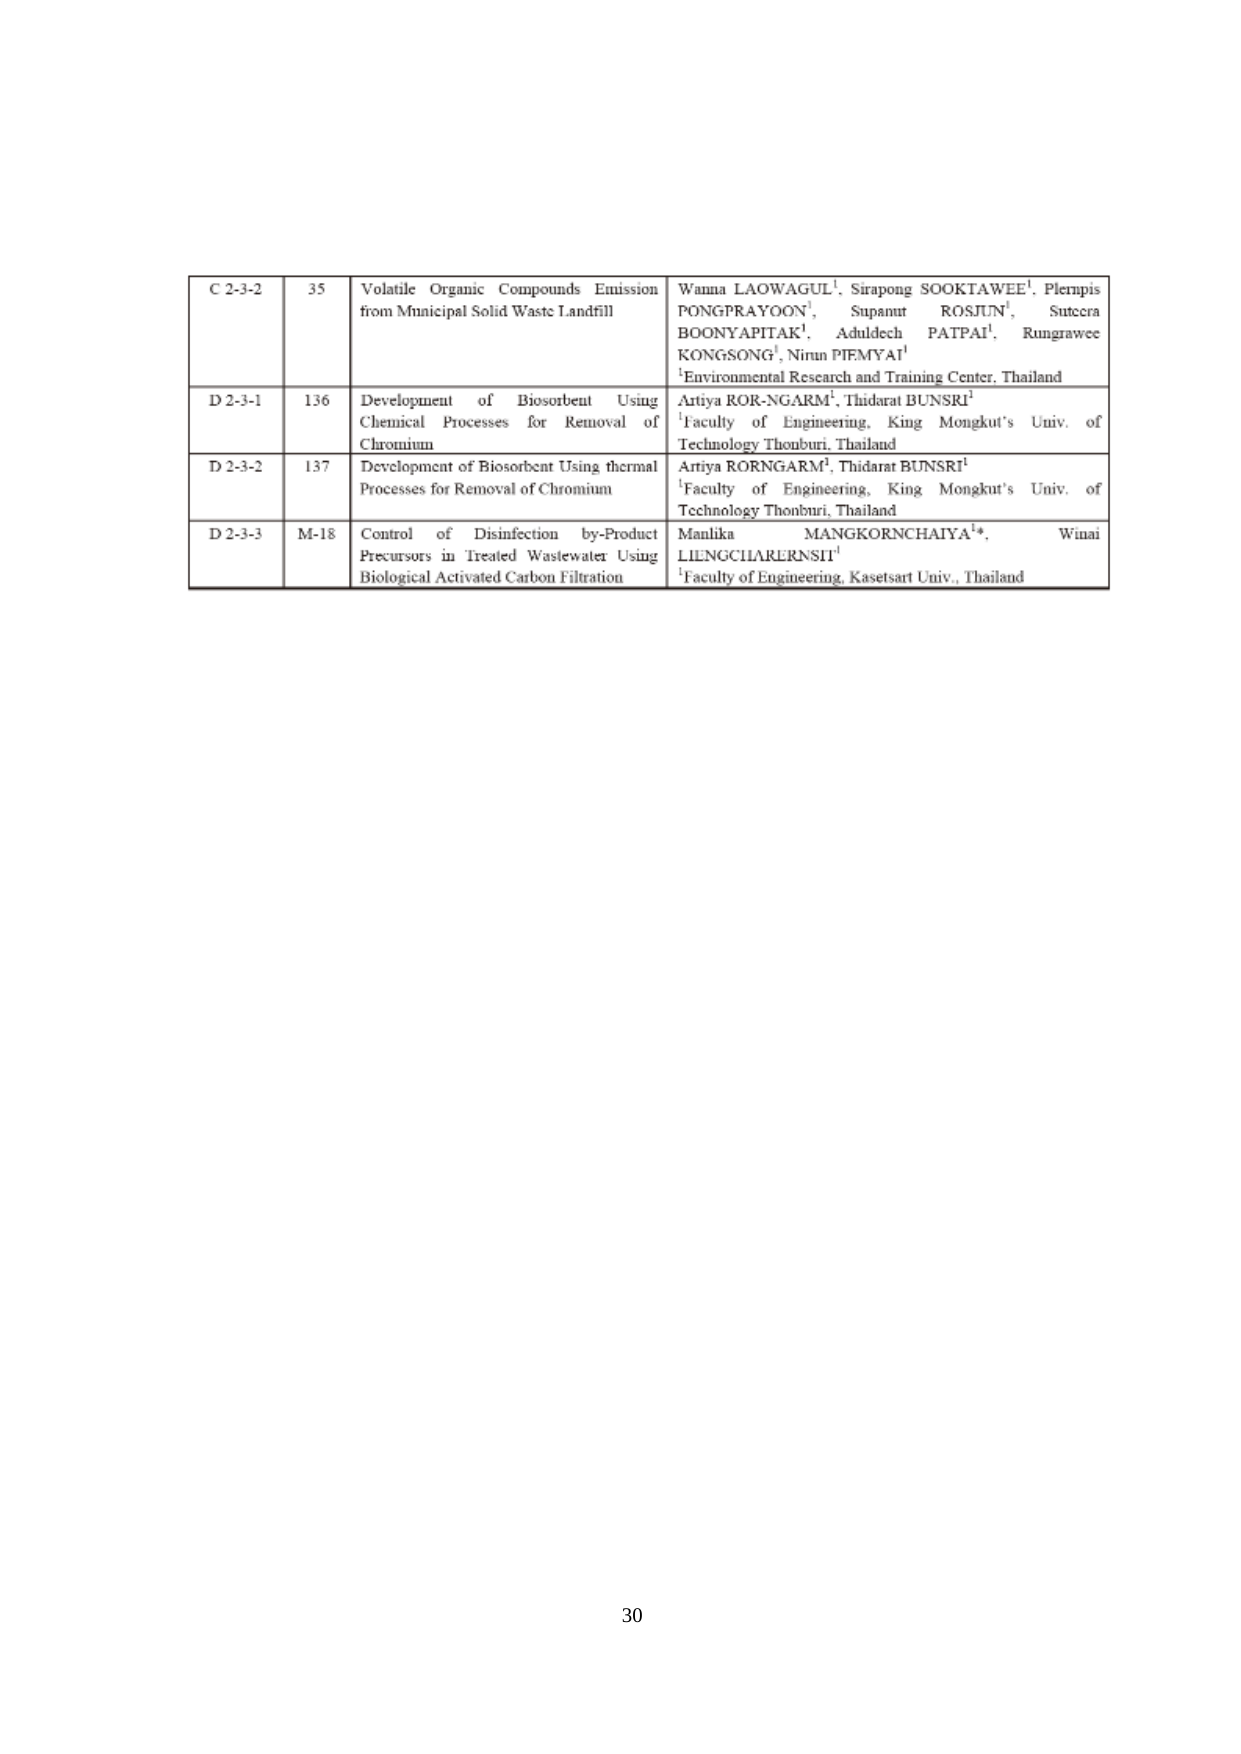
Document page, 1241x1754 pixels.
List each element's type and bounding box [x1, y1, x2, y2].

picture [165, 236, 1132, 632]
